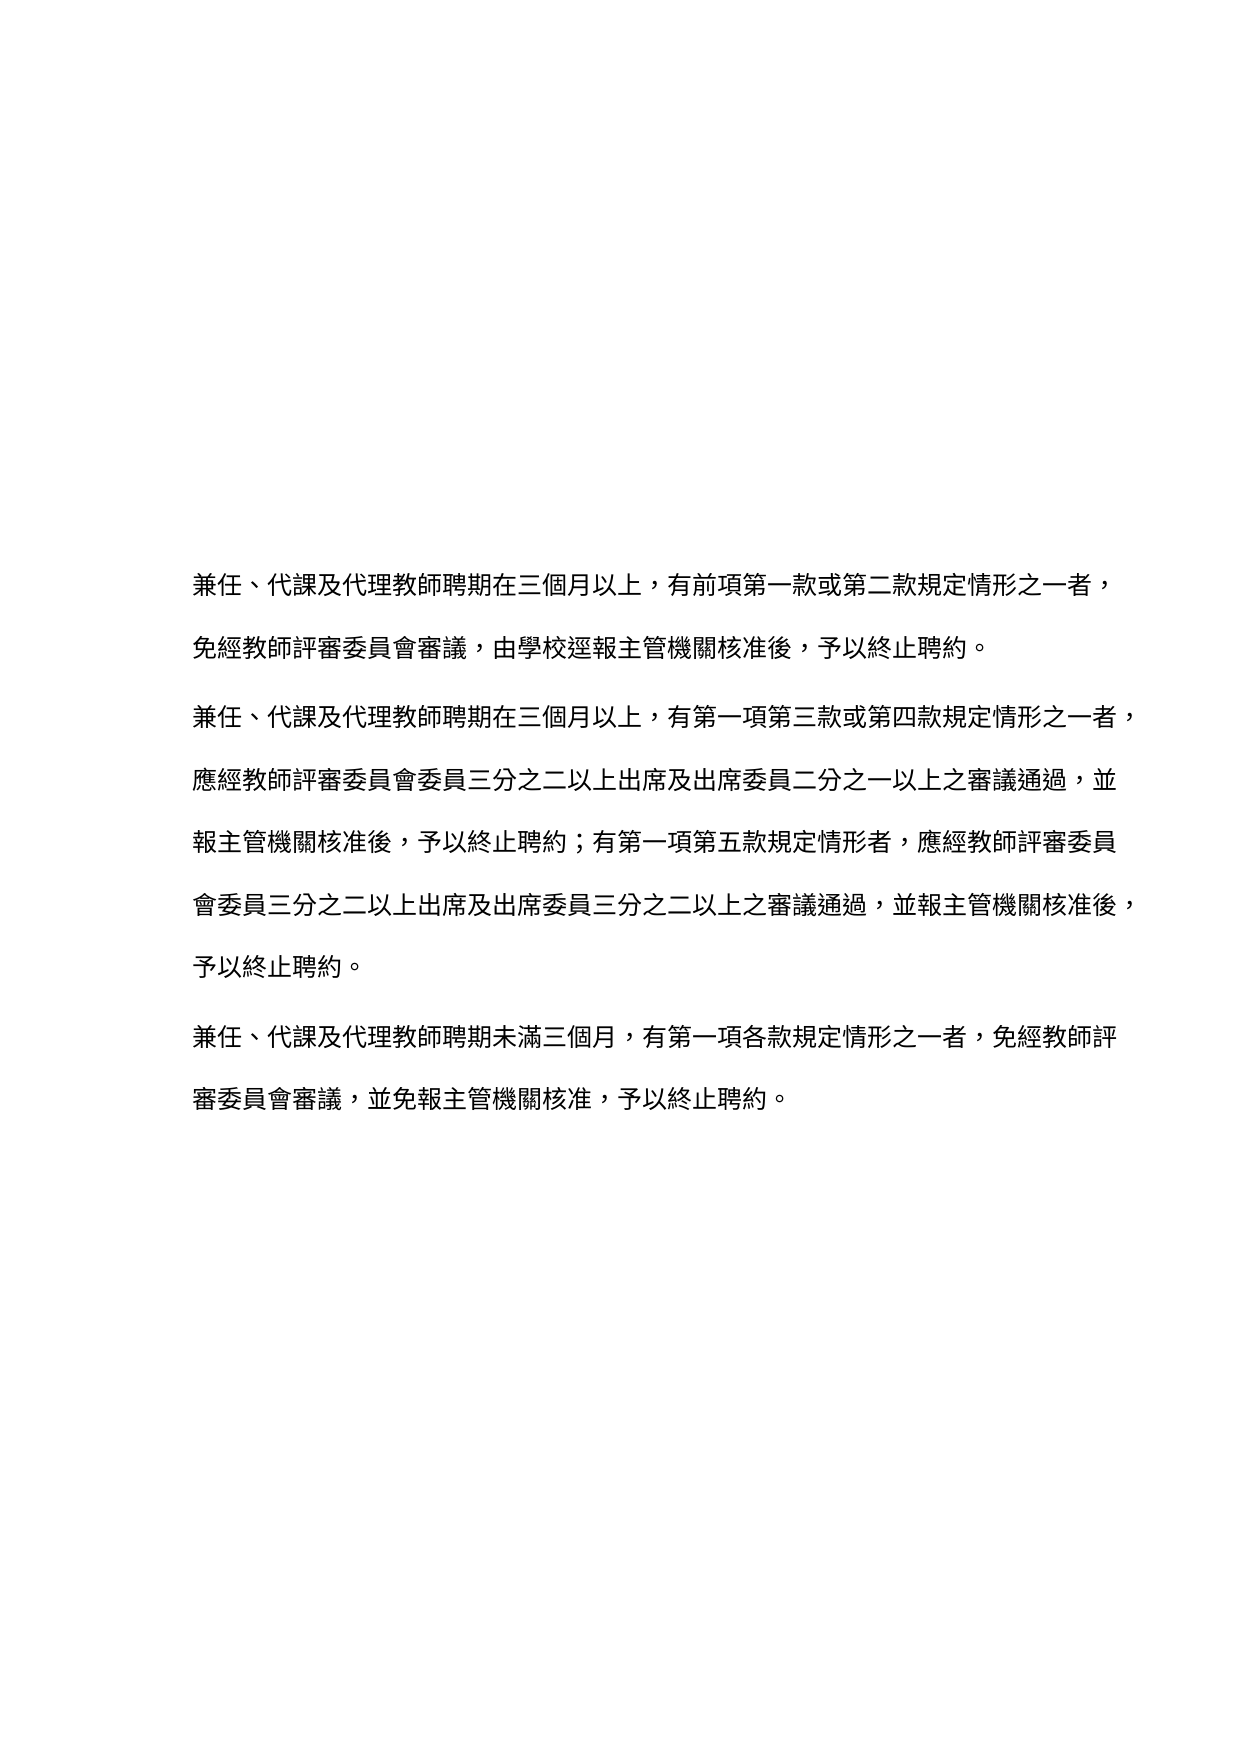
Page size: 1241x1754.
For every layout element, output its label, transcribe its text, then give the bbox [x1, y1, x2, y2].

text 兼任、代課及代理教師聘期在三個月以上，有第一項第三款或第四款規定情形之一者，應經教師評審委員會委員三分之二以上出席及出席委員二分之一以上之審議通過，並報主管機關核准後，予以終止聘約；有第一項第五款規定情形者，應經教師評審委員會委員三分之二以上出席及出席委員三分之二以上之審議通過，並報主管機關核准後，予以終止聘約。 [192, 674, 1122, 987]
text 兼任、代課及代理教師聘期未滿三個月，有第一項各款規定情形之一者，免經教師評審委員會審議，並免報主管機關核准，予以終止聘約。 [192, 993, 1122, 1118]
text 兼任、代課及代理教師聘期在三個月以上，有前項第一款或第二款規定情形之一者，免經教師評審委員會審議，由學校逕報主管機關核准後，予以終止聘約。 [192, 542, 1122, 667]
